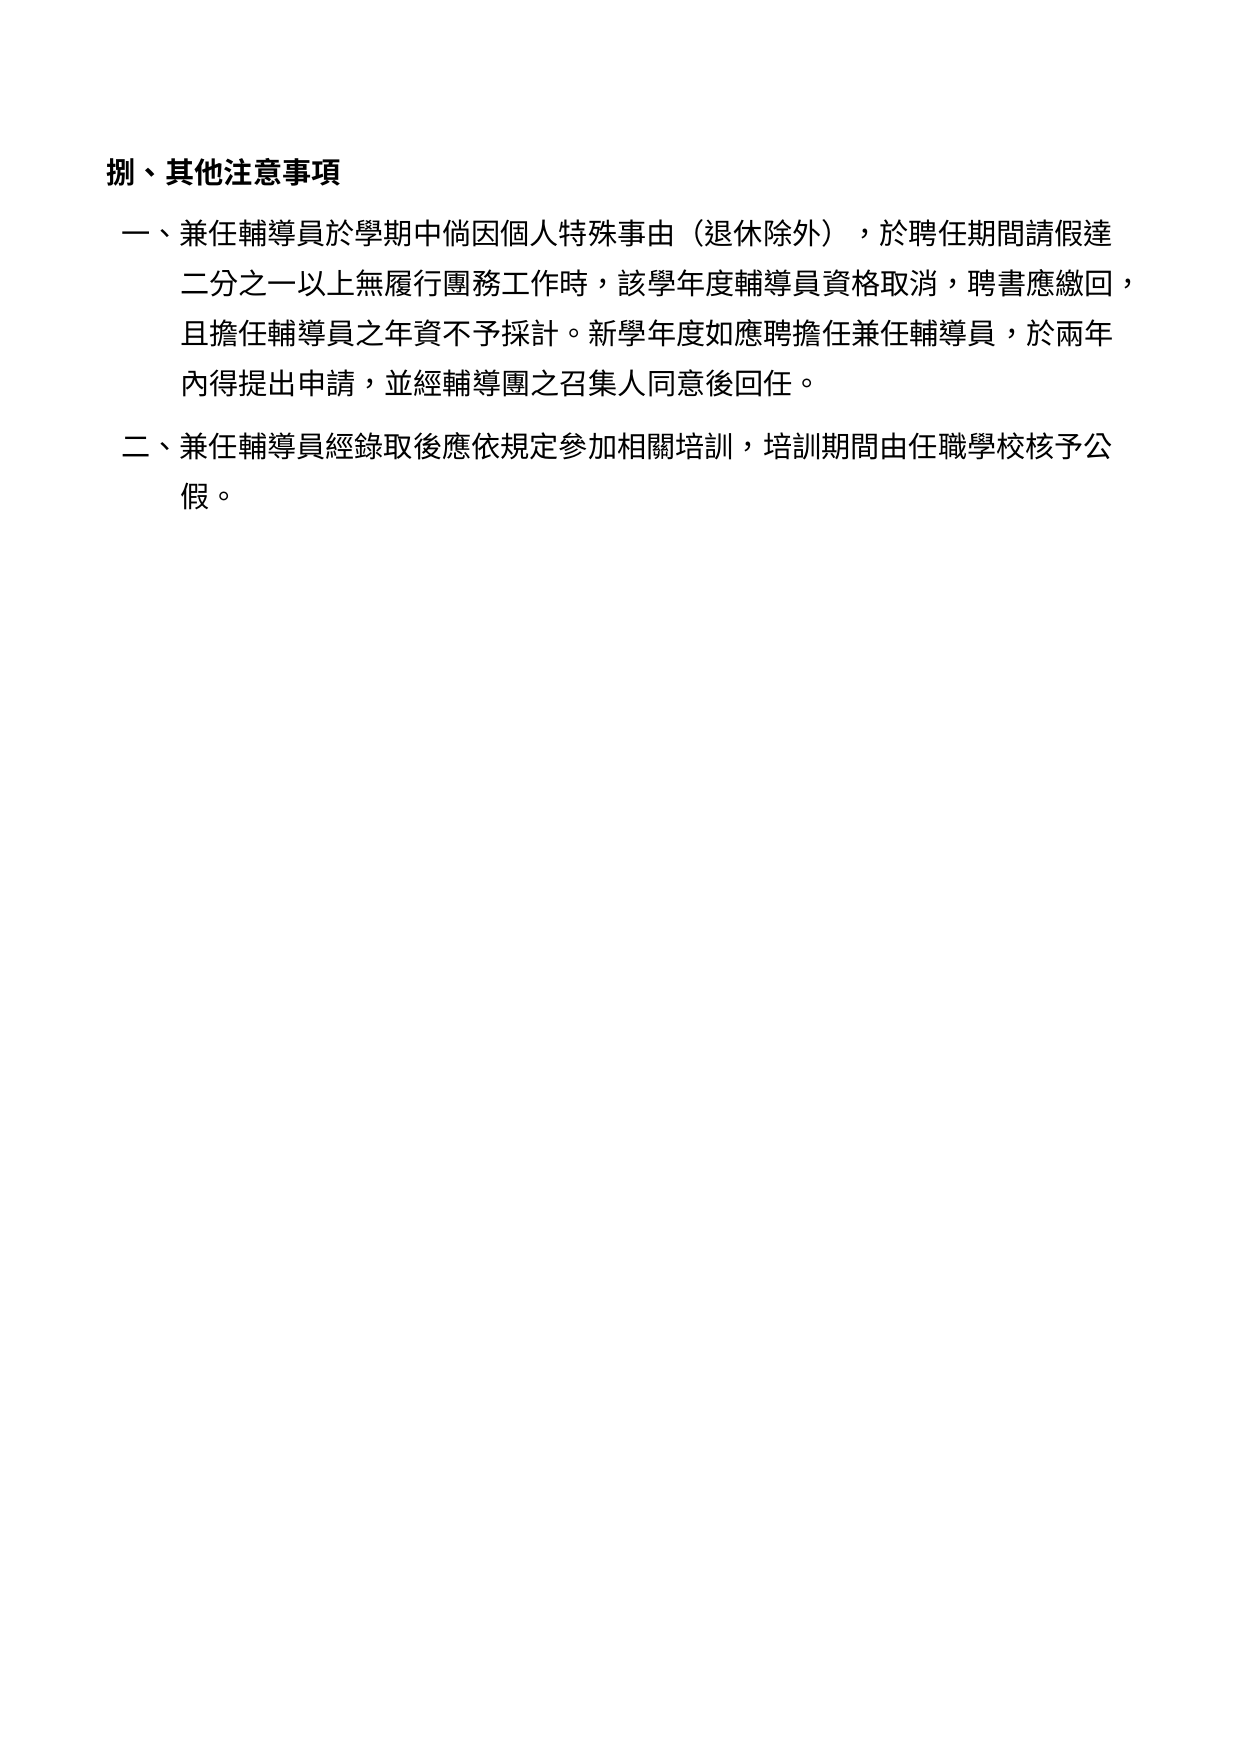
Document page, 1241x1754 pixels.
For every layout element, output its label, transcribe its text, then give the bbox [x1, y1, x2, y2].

list 其他注意事項 [106, 150, 1134, 192]
list 兼任輔導員經錄取後應依規定參加相關培訓，培訓期間由任職學校核予公假。 [121, 417, 1134, 517]
list 兼任輔導員於學期中倘因個人特殊事由（退休除外），於聘任期間請假達二分之一以上無履行團務工作時，該學年度輔導員資格取消，聘書應繳回，且擔任輔導員之年資不予採計。新學年度如應聘擔任兼任輔導員，於兩年內得提出申請，並經輔導團之召集人同意後回任。 [121, 205, 1134, 405]
